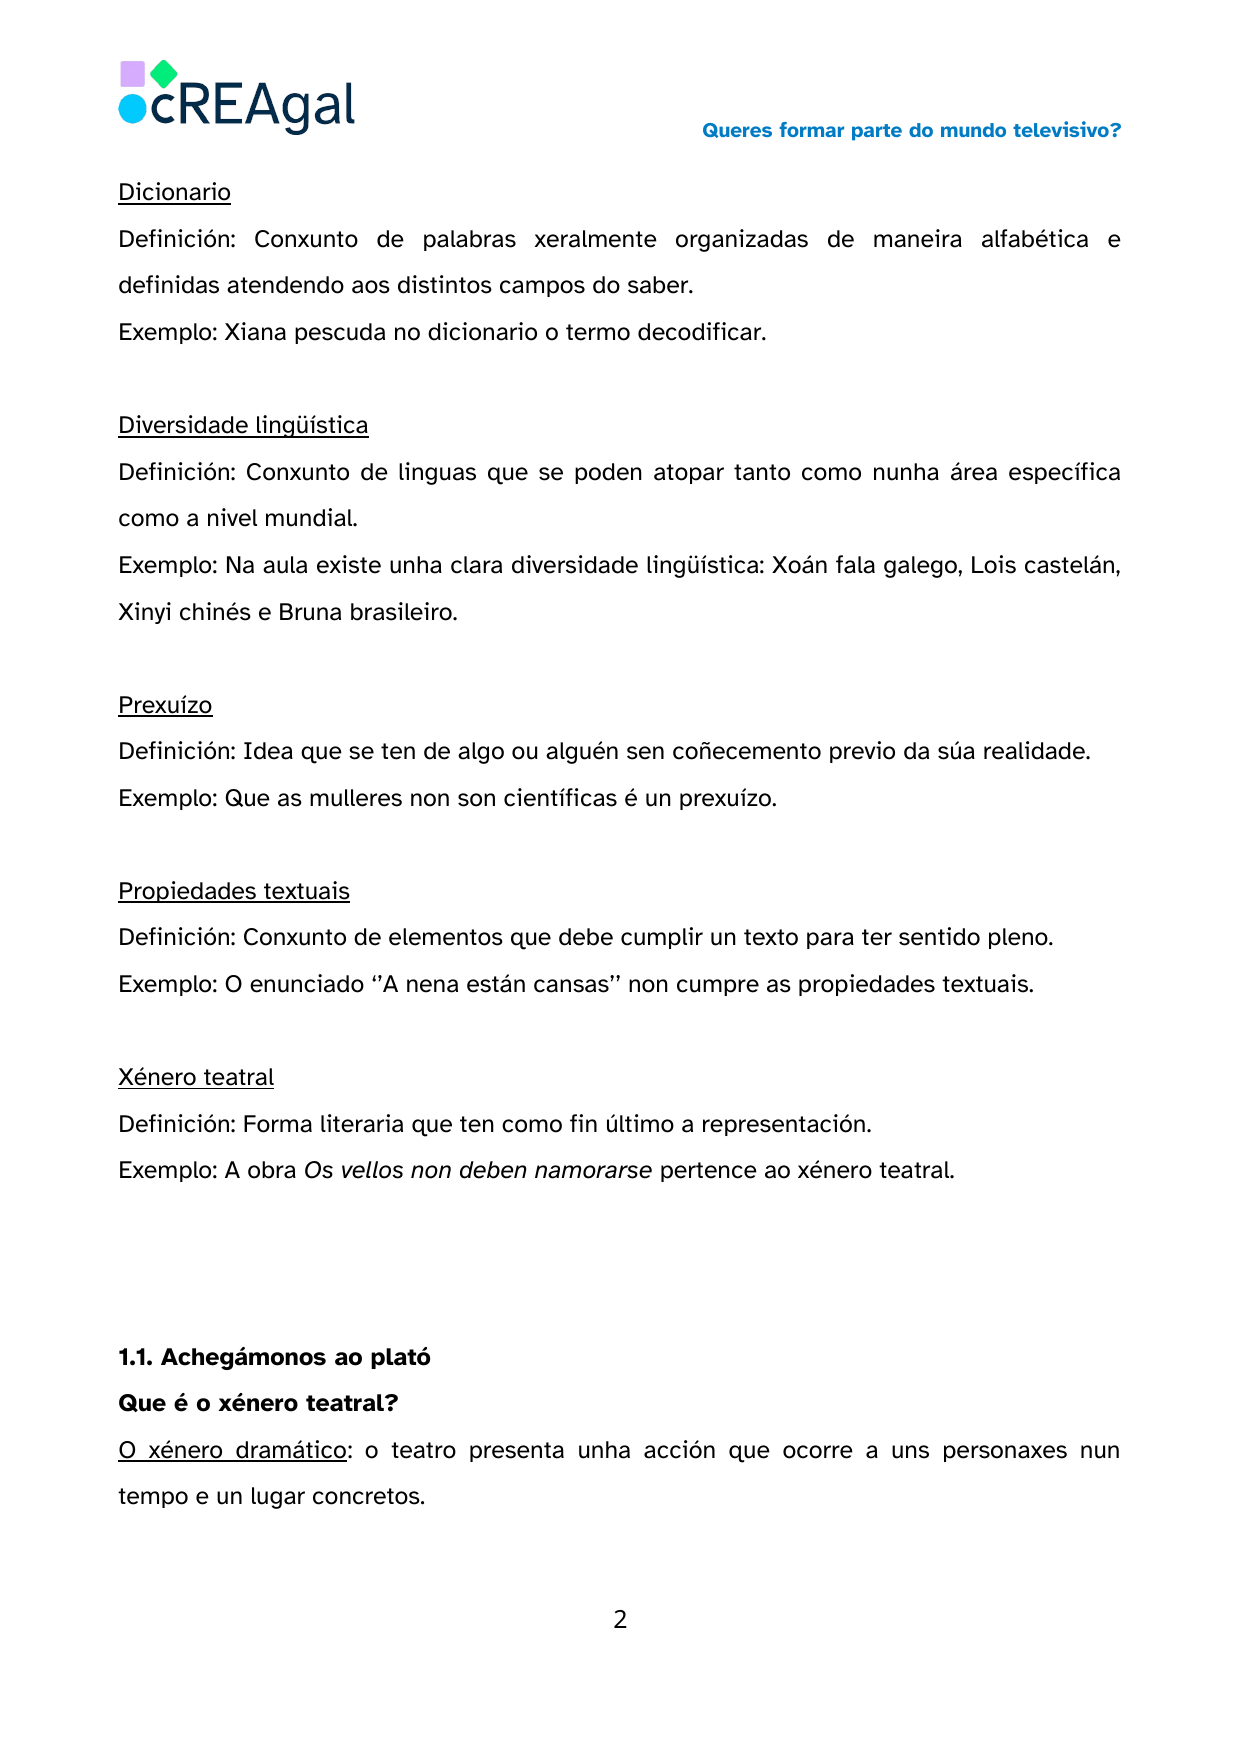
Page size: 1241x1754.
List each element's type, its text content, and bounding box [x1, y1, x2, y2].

text Definición: Forma literaria que ten como fin último a representación. [118, 1108, 1122, 1139]
text Exemplo: Na aula existe unha clara diversidade lingüística: Xoán fala galego, Lois castelán, Xinyi chinés e Bruna brasileiro. [118, 549, 1122, 627]
text Que é o xénero teatral? [118, 1388, 1122, 1419]
text Exemplo: Que as mulleres non son científicas é un prexuízo. [118, 782, 1122, 813]
text Definición: Conxunto de elementos que debe cumplir un texto para ter sentido pleno. [118, 922, 1122, 953]
list 1.1. Achegámonos ao plató [118, 1341, 1122, 1372]
text Exemplo: Xiana pescuda no dicionario o termo decodificar. [118, 317, 1122, 348]
picture [118, 60, 355, 135]
subtitle Diversidade lingüística [118, 410, 1122, 441]
subtitle Dicionario [118, 177, 1122, 208]
subtitle Propiedades textuais [118, 876, 1122, 907]
subtitle Xénero teatral [118, 1062, 1122, 1093]
text Definición: Conxunto de linguas que se poden atopar tanto como nunha área específica como a nivel mundial. [118, 456, 1122, 534]
text Definición: Idea que se ten de algo ou alguén sen coñecemento previo da súa realidade. [118, 736, 1122, 767]
subtitle Prexuízo [118, 689, 1122, 720]
text Exemplo: A obra Os vellos non deben namorarse pertence ao xénero teatral. [118, 1155, 1122, 1186]
text Definición: Conxunto de palabras xeralmente organizadas de maneira alfabética e definidas atendendo aos distintos campos do saber. [118, 224, 1122, 301]
text O xénero dramático: o teatro presenta unha acción que ocorre a uns personaxes nun tempo e un lugar concretos. [118, 1434, 1122, 1512]
text Exemplo: O enunciado ‘’A nena están cansas’’ non cumpre as propiedades textuais. [118, 969, 1122, 1000]
